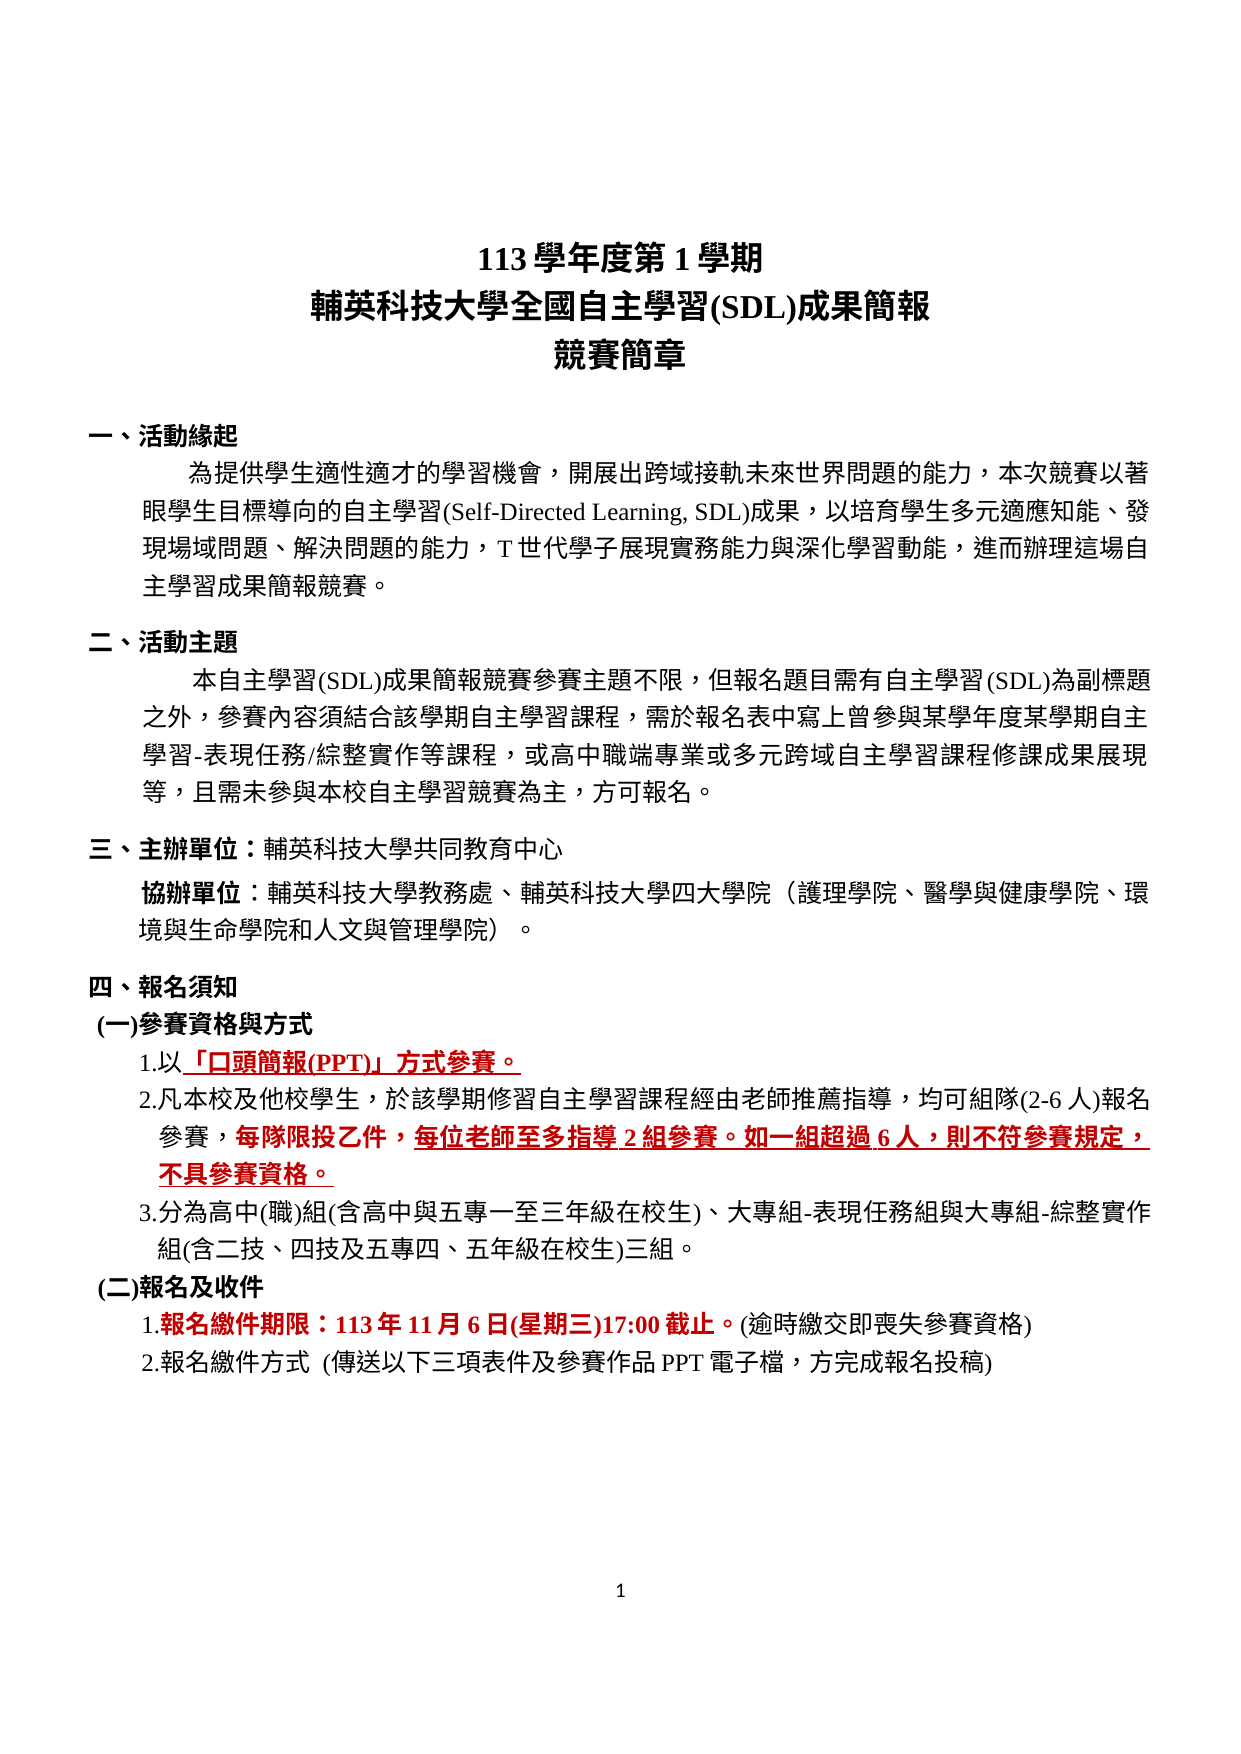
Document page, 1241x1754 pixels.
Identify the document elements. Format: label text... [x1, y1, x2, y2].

text 1.以「口頭簡報(PPT)」方式參賽。 [139, 1041, 1152, 1078]
text 協辦單位：輔英科技大學教務處、輔英科技大學四大學院（護理學院、醫學與健康學院、環境與生命學院和人文與管理學院）。 [89, 872, 1152, 947]
text 輔英科技大學全國自主學習(SDL)成果簡報 [89, 280, 1152, 328]
text 三、主辦單位：輔英科技大學共同教育中心 [89, 828, 1152, 866]
text 一、活動緣起 [89, 415, 1152, 453]
text (二)報名及收件 [20, 1266, 1152, 1303]
text 2.報名繳件方式 (傳送以下三項表件及參賽作品PPT電子檔，方完成報名投稿) [141, 1341, 1152, 1378]
text 二、活動主題 [89, 622, 1152, 659]
text 四、報名須知 [89, 966, 1152, 1003]
text 1.報名繳件期限：113年11月6日(星期三)17:00截止。(逾時繳交即喪失參賽資格) [141, 1303, 1152, 1341]
text 競賽簡章 [89, 328, 1152, 377]
text 為提供學生適性適才的學習機會，開展出跨域接軌未來世界問題的能力，本次競賽以著眼學生目標導向的自主學習(Self-Directed Learning, SDL)成果，以培育學生多元適應知能、發現場域問題、解決問題的能力，T世代學子展現實務能力與深化學習動能，進而辦理這場自主學習成果簡報競賽。 [142, 453, 1152, 603]
text 本自主學習(SDL)成果簡報競賽參賽主題不限，但報名題目需有自主學習(SDL)為副標題之外，參賽內容須結合該學期自主學習課程，需於報名表中寫上曾參與某學年度某學期自主學習-表現任務/綜整實作等課程，或高中職端專業或多元跨域自主學習課程修課成果展現等，且需未參與本校自主學習競賽為主，方可報名。 [142, 659, 1152, 809]
text 113學年度第1學期 [89, 232, 1152, 280]
text 3.分為高中(職)組(含高中與五專一至三年級在校生)、大專組-表現任務組與大專組-綜整實作組(含二技、四技及五專四、五年級在校生)三組。 [139, 1191, 1152, 1266]
text 2.凡本校及他校學生，於該學期修習自主學習課程經由老師推薦指導，均可組隊(2-6人)報名參賽，每隊限投乙件，每位老師至多指導2組參賽。如一組超過6人，則不符參賽規定，不具參賽資格。 [139, 1078, 1152, 1191]
text (一)參賽資格與方式 [97, 1003, 1152, 1041]
